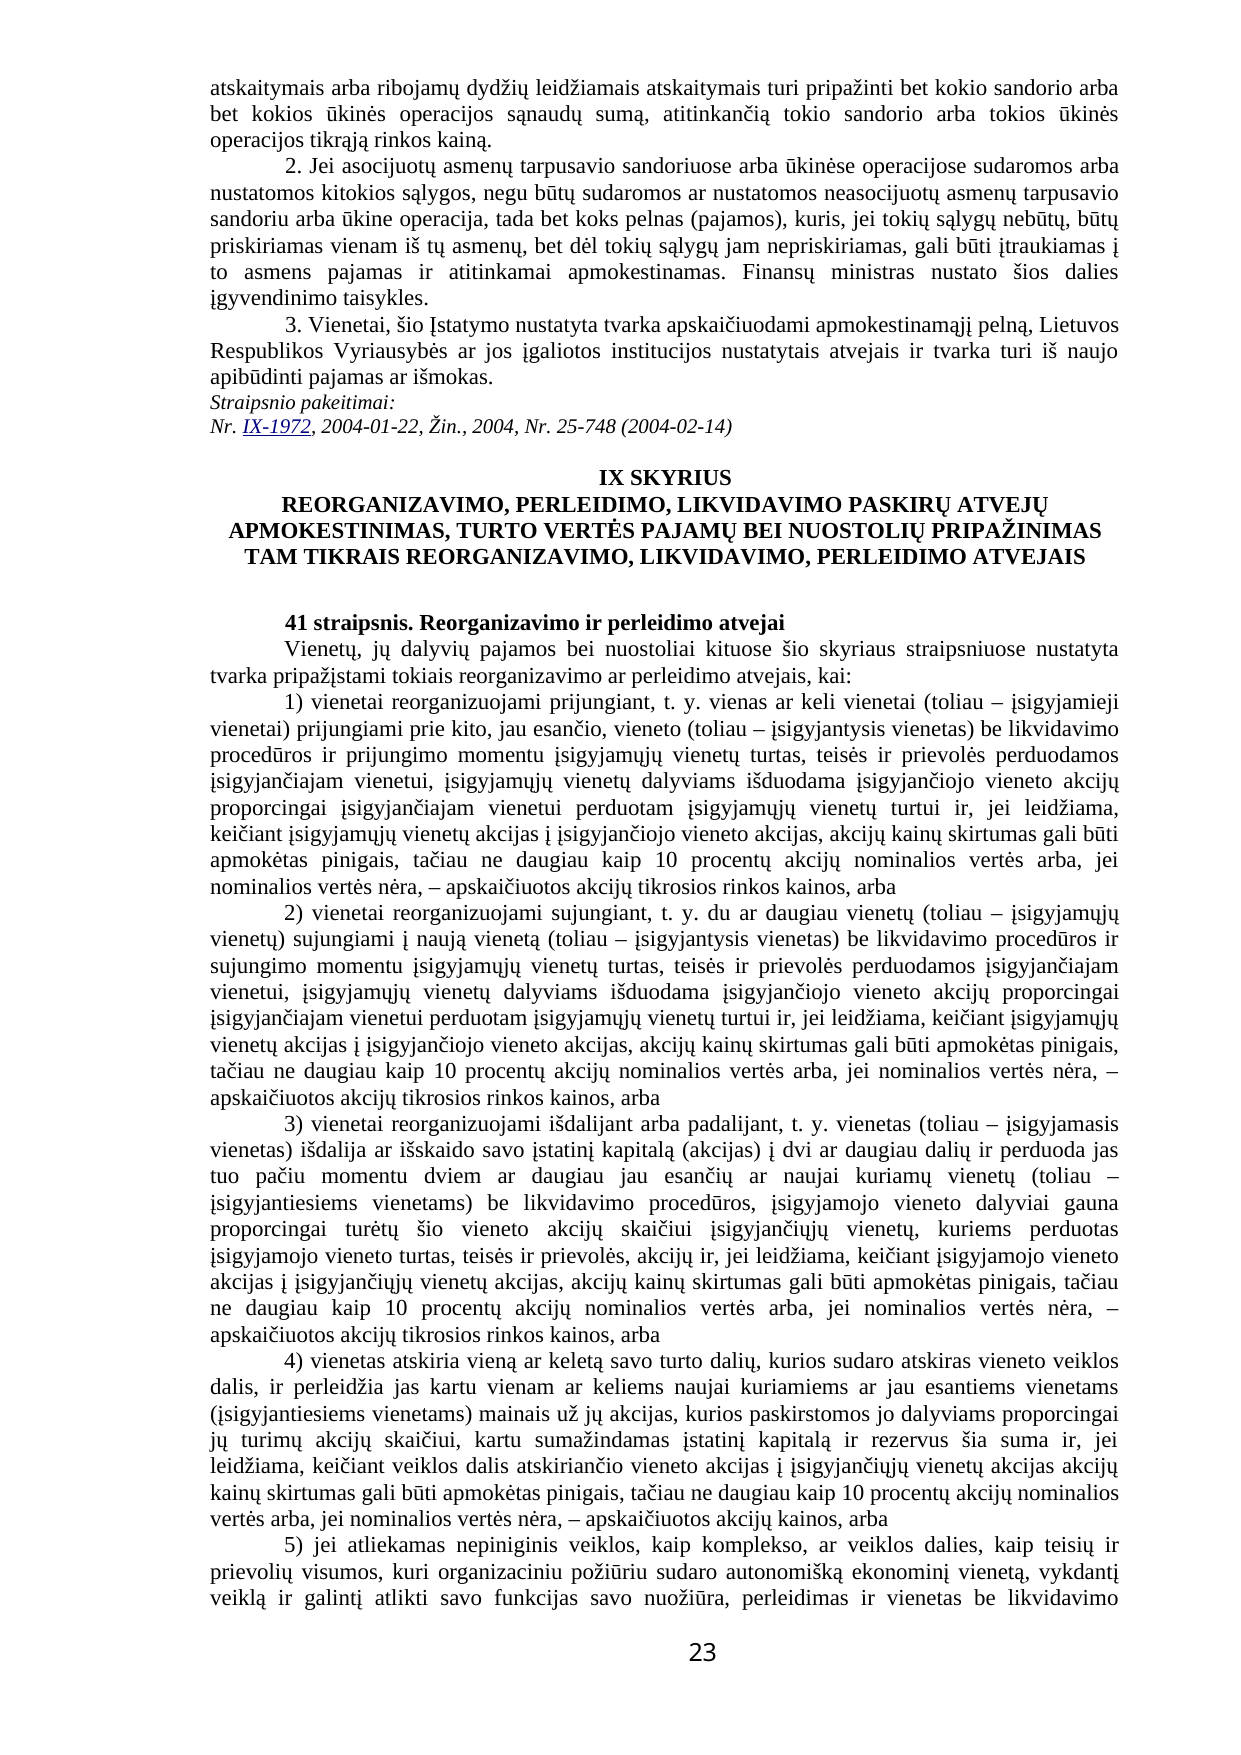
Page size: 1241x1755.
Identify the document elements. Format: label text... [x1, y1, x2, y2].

text 41 straipsnis. Reorganizavimo ir perleidimo atvejai [210, 609, 1120, 636]
text 1) vienetai reorganizuojami prijungiant, t. y. vienas ar keli vienetai (toliau – įsigyjamieji vienetai) prijungiami prie kito, jau esančio, vieneto (toliau – įsigyjantysis vienetas) be likvidavimo procedūros ir prijungimo momentu įsigyjamųjų vienetų turtas, teisės ir prievolės perduodamos įsigyjančiajam vienetui, įsigyjamųjų vienetų dalyviams išduodama įsigyjančiojo vieneto akcijų proporcingai įsigyjančiajam vienetui perduotam įsigyjamųjų vienetų turtui ir, jei leidžiama, keičiant įsigyjamųjų vienetų akcijas į įsigyjančiojo vieneto akcijas, akcijų kainų skirtumas gali būti apmokėtas pinigais, tačiau ne daugiau kaip 10 procentų akcijų nominalios vertės arba, jei nominalios vertės nėra, – apskaičiuotos akcijų tikrosios rinkos kainos, arba [210, 688, 1120, 899]
text 2) vienetai reorganizuojami sujungiant, t. y. du ar daugiau vienetų (toliau – įsigyjamųjų vienetų) sujungiami į naują vienetą (toliau – įsigyjantysis vienetas) be likvidavimo procedūros ir sujungimo momentu įsigyjamųjų vienetų turtas, teisės ir prievolės perduodamos įsigyjančiajam vienetui, įsigyjamųjų vienetų dalyviams išduodama įsigyjančiojo vieneto akcijų proporcingai įsigyjančiajam vienetui perduotam įsigyjamųjų vienetų turtui ir, jei leidžiama, keičiant įsigyjamųjų vienetų akcijas į įsigyjančiojo vieneto akcijas, akcijų kainų skirtumas gali būti apmokėtas pinigais, tačiau ne daugiau kaip 10 procentų akcijų nominalios vertės arba, jei nominalios vertės nėra, – apskaičiuotos akcijų tikrosios rinkos kainos, arba [210, 899, 1120, 1110]
subtitle IX SKYRIUS [210, 464, 1120, 491]
text 3. Vienetai, šio Įstatymo nustatyta tvarka apskaičiuodami apmokestinamąjį pelną, Lietuvos Respublikos Vyriausybės ar jos įgaliotos institucijos nustatytais atvejais ir tvarka turi iš naujo apibūdinti pajamas ar išmokas. [210, 311, 1120, 390]
text Nr. IX-1972, 2004-01-22, Žin., 2004, Nr. 25-748 (2004-02-14) [210, 414, 1120, 438]
text 4) vienetas atskiria vieną ar keletą savo turto dalių, kurios sudaro atskiras vieneto veiklos dalis, ir perleidžia jas kartu vienam ar keliems naujai kuriamiems ar jau esantiems vienetams (įsigyjantiesiems vienetams) mainais už jų akcijas, kurios paskirstomos jo dalyviams proporcingai jų turimų akcijų skaičiui, kartu sumažindamas įstatinį kapitalą ir rezervus šia suma ir, jei leidžiama, keičiant veiklos dalis atskiriančio vieneto akcijas į įsigyjančiųjų vienetų akcijas akcijų kainų skirtumas gali būti apmokėtas pinigais, tačiau ne daugiau kaip 10 procentų akcijų nominalios vertės arba, jei nominalios vertės nėra, – apskaičiuotos akcijų kainos, arba [210, 1347, 1120, 1532]
text atskaitymais arba ribojamų dydžių leidžiamais atskaitymais turi pripažinti bet kokio sandorio arba bet kokios ūkinės operacijos sąnaudų sumą, atitinkančią tokio sandorio arba tokios ūkinės operacijos tikrąją rinkos kainą. [210, 73, 1120, 153]
text 2. Jei asocijuotų asmenų tarpusavio sandoriuose arba ūkinėse operacijose sudaromos arba nustatomos kitokios sąlygos, negu būtų sudaromos ar nustatomos neasocijuotų asmenų tarpusavio sandoriu arba ūkine operacija, tada bet koks pelnas (pajamos), kuris, jei tokių sąlygų nebūtų, būtų priskiriamas vienam iš tų asmenų, bet dėl tokių sąlygų jam nepriskiriamas, gali būti įtraukiamas į to asmens pajamas ir atitinkamai apmokestinamas. Finansų ministras nustato šios dalies įgyvendinimo taisykles. [210, 153, 1120, 311]
text 3) vienetai reorganizuojami išdalijant arba padalijant, t. y. vienetas (toliau – įsigyjamasis vienetas) išdalija ar išskaido savo įstatinį kapitalą (akcijas) į dvi ar daugiau dalių ir perduoda jas tuo pačiu momentu dviem ar daugiau jau esančių ar naujai kuriamų vienetų (toliau – įsigyjantiesiems vienetams) be likvidavimo procedūros, įsigyjamojo vieneto dalyviai gauna proporcingai turėtų šio vieneto akcijų skaičiui įsigyjančiųjų vienetų, kuriems perduotas įsigyjamojo vieneto turtas, teisės ir prievolės, akcijų ir, jei leidžiama, keičiant įsigyjamojo vieneto akcijas į įsigyjančiųjų vienetų akcijas, akcijų kainų skirtumas gali būti apmokėtas pinigais, tačiau ne daugiau kaip 10 procentų akcijų nominalios vertės arba, jei nominalios vertės nėra, – apskaičiuotos akcijų tikrosios rinkos kainos, arba [210, 1110, 1120, 1347]
text Straipsnio pakeitimai: [210, 390, 1120, 414]
text 5) jei atliekamas nepiniginis veiklos, kaip komplekso, ar veiklos dalies, kaip teisių ir prievolių visumos, kuri organizaciniu požiūriu sudaro autonomišką ekonominį vienetą, vykdantį veiklą ir galintį atlikti savo funkcijas savo nuožiūra, perleidimas ir vienetas be likvidavimo [210, 1532, 1120, 1611]
text Vienetų, jų dalyvių pajamos bei nuostoliai kituose šio skyriaus straipsniuose nustatyta tvarka pripažįstami tokiais reorganizavimo ar perleidimo atvejais, kai: [210, 636, 1120, 688]
subtitle REORGANIZAVIMO, PERLEIDIMO, LIKVIDAVIMO PASKIRŲ ATVEJŲ APMOKESTINIMAS, TURTO VERTĖS PAJAMŲ BEI NUOSTOLIŲ PRIPAŽINIMAS TAM TIKRAIS REORGANIZAVIMO, LIKVIDAVIMO, PERLEIDIMO ATVEJAIS [210, 491, 1120, 570]
